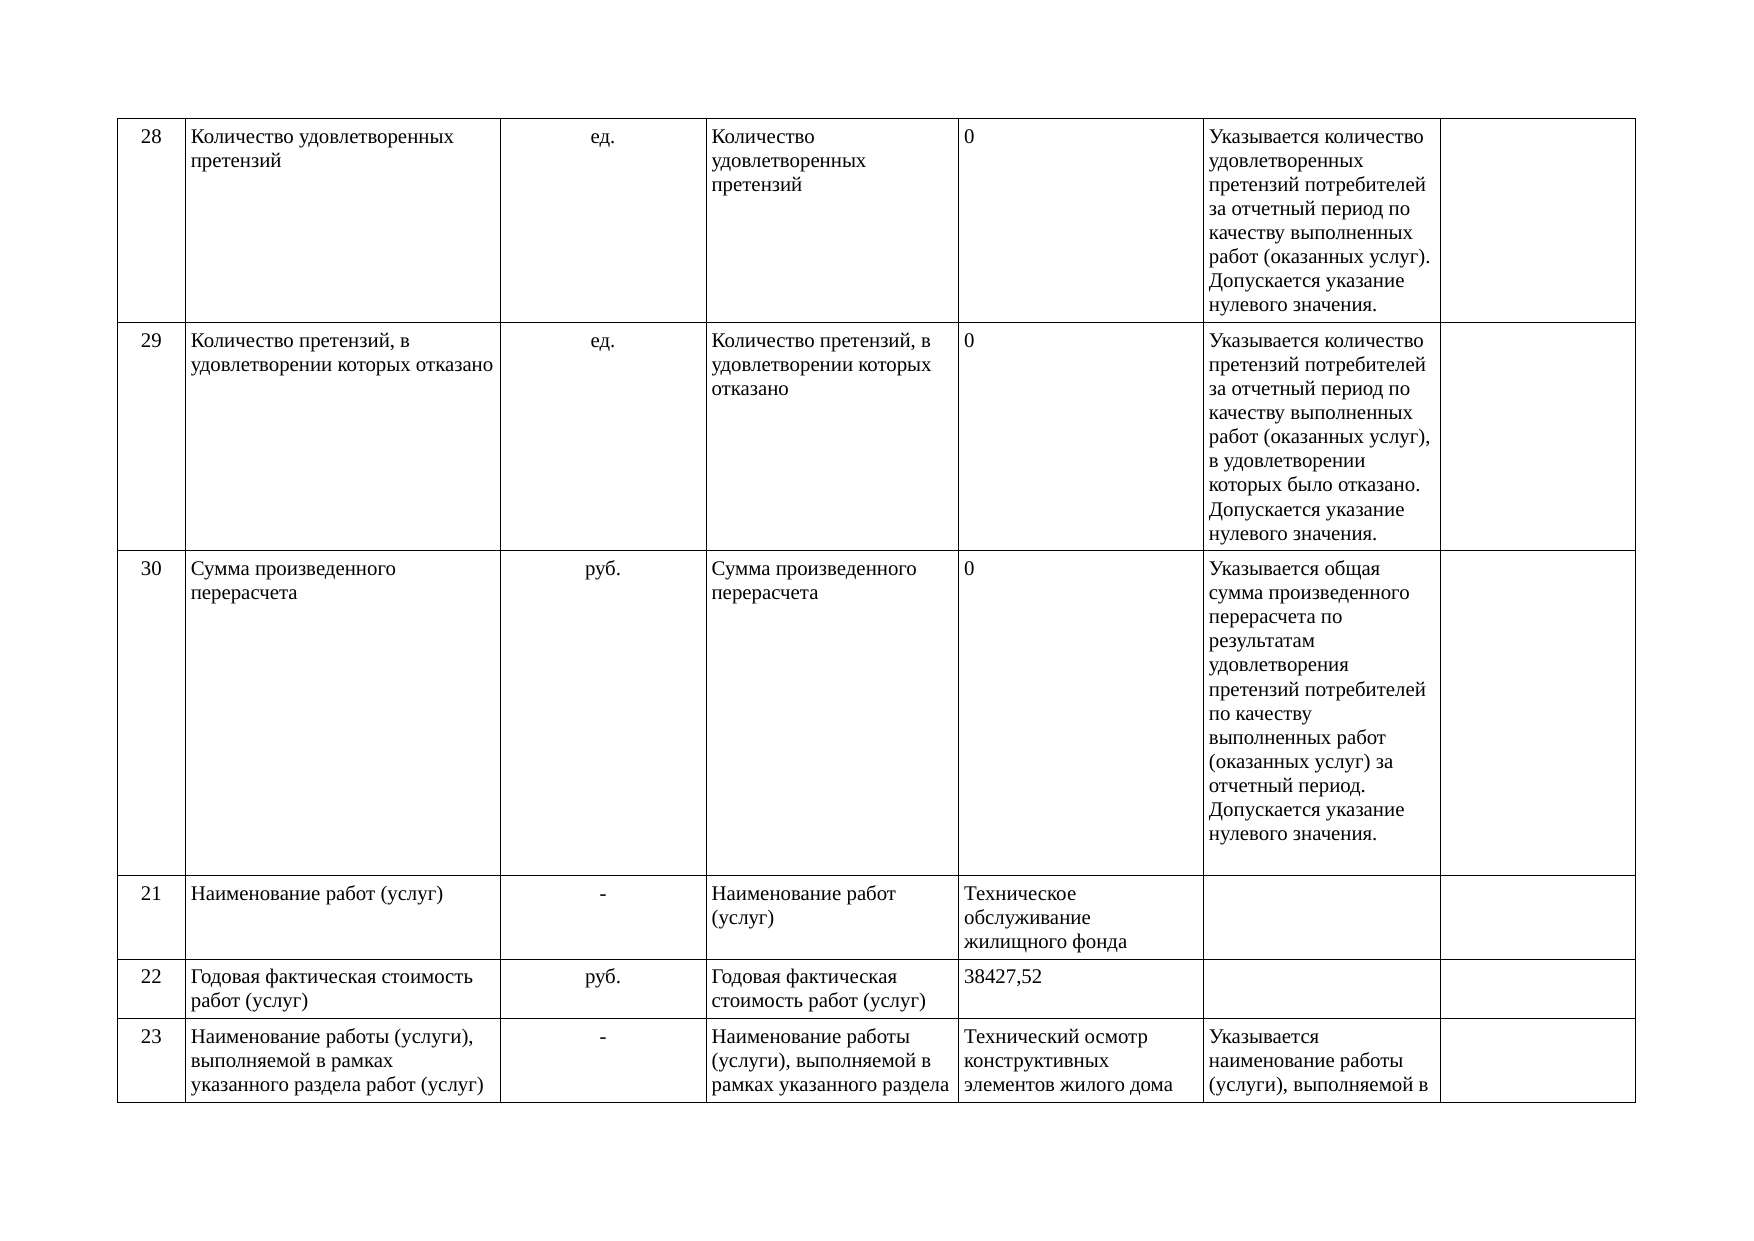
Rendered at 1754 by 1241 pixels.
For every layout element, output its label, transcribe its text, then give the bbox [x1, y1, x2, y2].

table_cell Наименование работ (услуг) [707, 876, 958, 958]
table_cell Количество удовлетворенных претензий [186, 119, 500, 322]
table_cell [1204, 876, 1440, 958]
table_cell Годовая фактическая стоимость работ (услуг) [707, 960, 958, 1018]
table_cell Сумма произведенного перерасчета [186, 551, 500, 875]
table_cell Количество претензий, в удовлетворении которых отказано [707, 323, 958, 550]
table_cell 21 [118, 876, 185, 958]
table_cell 0 [959, 119, 1203, 322]
table_cell Годовая фактическая стоимость работ (услуг) [186, 960, 500, 1018]
table_cell Технический осмотр конструктивных элементов жилого дома [959, 1019, 1203, 1102]
table_cell Техническое обслуживание жилищного фонда [959, 876, 1203, 958]
table_cell [1441, 1019, 1635, 1102]
table_cell [1441, 323, 1635, 550]
table_cell 0 [959, 323, 1203, 550]
table_cell 28 [118, 119, 185, 322]
table_cell руб. [501, 551, 706, 875]
table_cell [1441, 119, 1635, 322]
table_cell 38427,52 [959, 960, 1203, 1018]
table_cell - [501, 1019, 706, 1102]
table_cell Указывается количество претензий потребителей за отчетный период по качеству выполненных работ (оказанных услуг), в удовлетворении которых было отказано. Допускается указание нулевого значения. [1204, 323, 1440, 550]
table_cell Наименование работ (услуг) [186, 876, 500, 958]
table_cell Наименование работы (услуги), выполняемой в рамках указанного раздела работ (услуг) [186, 1019, 500, 1102]
table_cell - [501, 876, 706, 958]
table_cell ед. [501, 323, 706, 550]
table_cell Количество претензий, в удовлетворении которых отказано [186, 323, 500, 550]
table_cell Указывается количество удовлетворенных претензий потребителей за отчетный период по качеству выполненных работ (оказанных услуг). Допускается указание нулевого значения. [1204, 119, 1440, 322]
table_cell 0 [959, 551, 1203, 875]
table_cell Указывается наименование работы (услуги), выполняемой в [1204, 1019, 1440, 1102]
table_cell 23 [118, 1019, 185, 1102]
table_cell Указывается общая сумма произведенного перерасчета по результатам удовлетворения претензий потребителей по качеству выполненных работ (оказанных услуг) за отчетный период. Допускается указание нулевого значения. [1204, 551, 1440, 875]
table_cell [1204, 960, 1440, 1018]
table_cell ед. [501, 119, 706, 322]
table_cell Количество удовлетворенных претензий [707, 119, 958, 322]
table_cell 22 [118, 960, 185, 1018]
table_cell руб. [501, 960, 706, 1018]
table_cell [1441, 960, 1635, 1018]
table_cell 29 [118, 323, 185, 550]
table_cell [1441, 876, 1635, 958]
table_cell 30 [118, 551, 185, 875]
table_cell Сумма произведенного перерасчета [707, 551, 958, 875]
table_cell [1441, 551, 1635, 875]
table_cell Наименование работы (услуги), выполняемой в рамках указанного раздела [707, 1019, 958, 1102]
